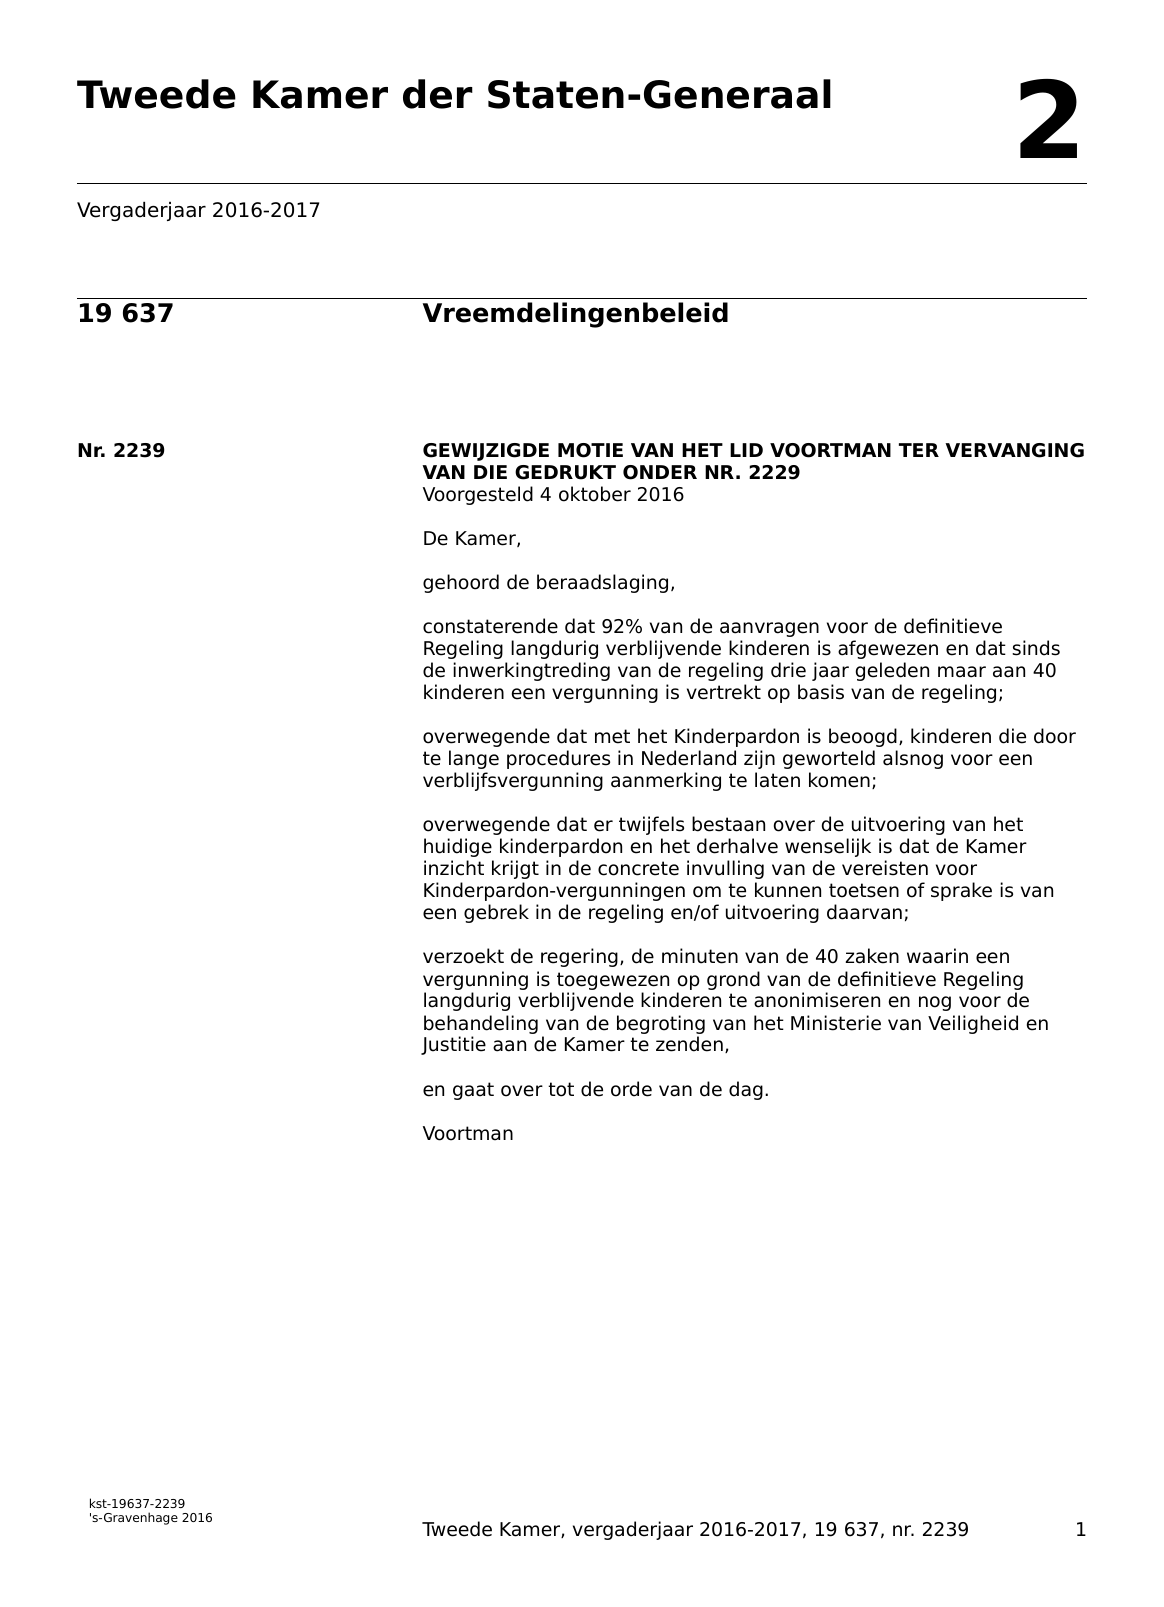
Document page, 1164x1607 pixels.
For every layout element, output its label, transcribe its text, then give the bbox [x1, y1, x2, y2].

text kst-19637-2239 [88, 1497, 323, 1511]
text overwegende dat met het Kinderpardon is beoogd, kinderen die door te lange procedures in Nederland zijn geworteld alsnog voor een verblijfsvergunning aanmerking te laten komen; [422, 726, 1087, 792]
table_header 2 [886, 59, 1087, 183]
table_header Tweede Kamer der Staten-Generaal [77, 59, 886, 183]
text Voorgesteld 4 oktober 2016 [422, 484, 1087, 506]
subtitle Nr. 2239 GEWIJZIGDE MOTIE VAN HET LID VOORTMAN TER VERVANGING VAN DIE GEDRUKT ONDER NR. 2229 [77, 440, 1087, 484]
text verzoekt de regering, de minuten van de 40 zaken waarin een vergunning is toegewezen op grond van de definitieve Regeling langdurig verblijvende kinderen te anonimiseren en nog voor de behandeling van de begroting van het Ministerie van Veiligheid en Justitie aan de Kamer te zenden, [422, 946, 1087, 1056]
text en gaat over tot de orde van de dag. [422, 1078, 1087, 1101]
text constaterende dat 92% van de aanvragen voor de definitieve Regeling langdurig verblijvende kinderen is afgewezen en dat sinds de inwerkingtreding van de regeling drie jaar geleden maar aan 40 kinderen een vergunning is vertrekt op basis van de regeling; [422, 616, 1087, 704]
text 's-Gravenhage 2016 [88, 1511, 323, 1525]
text De Kamer, [422, 528, 1087, 550]
subtitle 19 637 Vreemdelingenbeleid [77, 299, 1087, 329]
text gehoord de beraadslaging, [422, 572, 1087, 594]
text Voortman [422, 1123, 1087, 1145]
table_cell Vergaderjaar 2016-2017 [77, 184, 1087, 298]
text overwegende dat er twijfels bestaan over de uitvoering van het huidige kinderpardon en het derhalve wenselijk is dat de Kamer inzicht krijgt in de concrete invulling van de vereisten voor Kinderpardon-vergunningen om te kunnen toetsen of sprake is van een gebrek in de regeling en/of uitvoering daarvan; [422, 814, 1087, 924]
